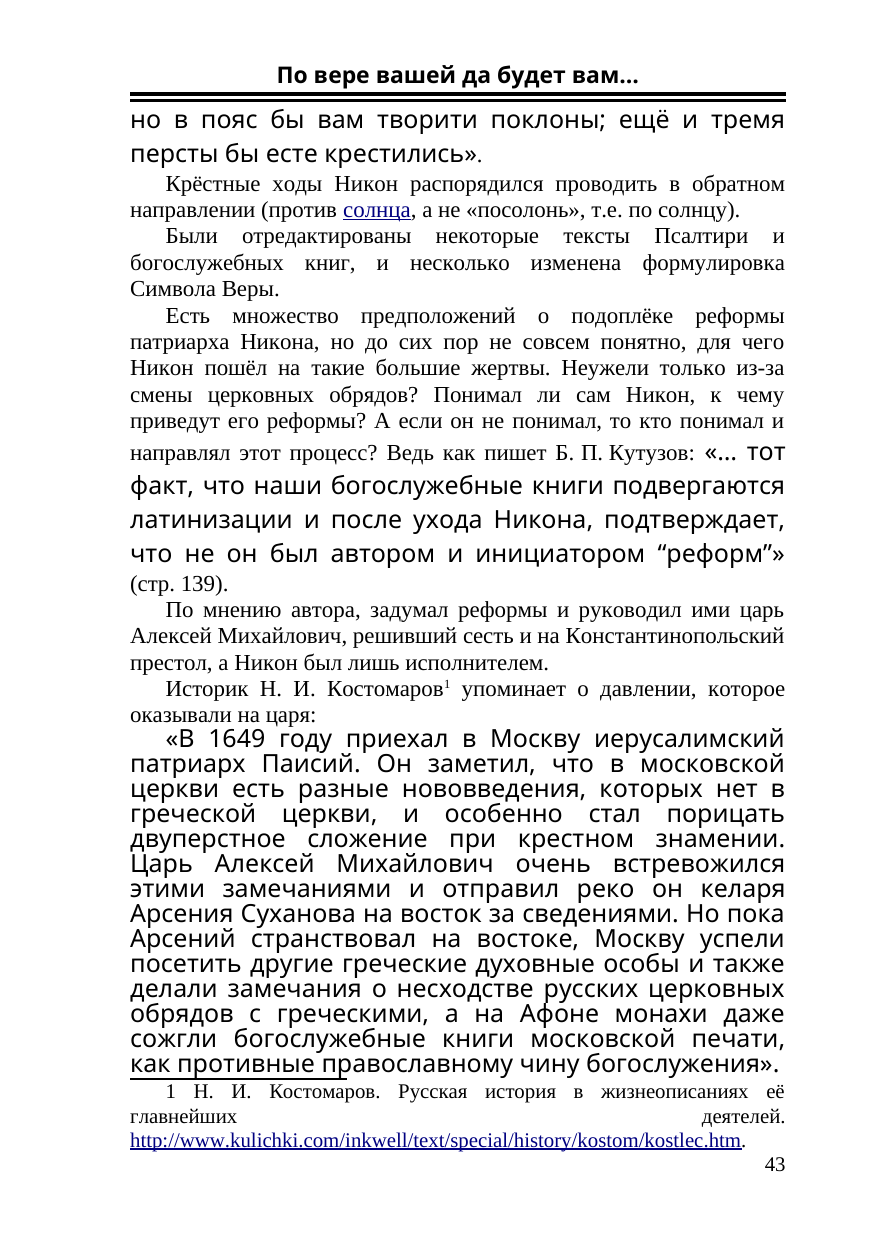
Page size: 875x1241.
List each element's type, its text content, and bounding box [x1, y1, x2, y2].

text но в пояс бы вам творити поклоны; ещё и тремя персты бы есте крестились». [130, 102, 786, 170]
text «В 1649 году приехал в Москву иерусалимский патриарх Паисий. Он заметил, что в московской церкви есть разные нововведения, которых нет в греческой церкви, и особенно стал порицать двуперстное сложение при крестном знамении. Царь Алексей Михайлович очень встревожился этими замечаниями и отправил реко он келаря Арсения Суханова на восток за сведениями. Но пока Арсений странствовал на востоке, Москву успели посетить другие греческие духовные особы и также делали замечания о несходстве русских церковных обрядов с греческими, а на Афоне монахи даже сожгли богослужебные книги московской печати, как противные православному чину богослужения». [130, 728, 786, 1078]
text Н. И. Костомаров. Русская история в жизнеописаниях её главнейших деятелей. http://www.kulichki.com/inkwell/text/special/history/kostom/kostlec.htm. [130, 1079, 786, 1152]
text По мнению автора, задумал реформы и руководил ими царь Алексей Михайлович, решивший сесть и на Константинопольский престол, а Никон был лишь исполнителем. [130, 596, 786, 675]
text Историк Н. И. Костомаров упоминает о давлении, которое оказывали на царя: [130, 675, 786, 728]
text Были отредактированы некоторые тексты Псалтири и богослужебных книг, и несколько изменена формулировка Символа Веры. [130, 223, 786, 302]
text Крёстные ходы Никон распорядился проводить в обратном направлении (против солнца, а не «посолонь», т.е. по солнцу). [130, 170, 786, 223]
text Есть множество предположений о подоплёке реформы патриарха Никона, но до сих пор не совсем понятно, для чего Никон пошёл на такие большие жертвы. Неужели только из-за смены церковных обрядов? Понимал ли сам Никон, к чему приведут его реформы? А если он не понимал, то кто понимал и направлял этот процесс? Ведь как пишет Б. П. Кутузов: «… тот факт, что наши богослужебные книги подвергаются латинизации и после ухода Никона, подтверждает, что не он был автором и инициатором “реформ”» (стр. 139). [130, 302, 786, 596]
